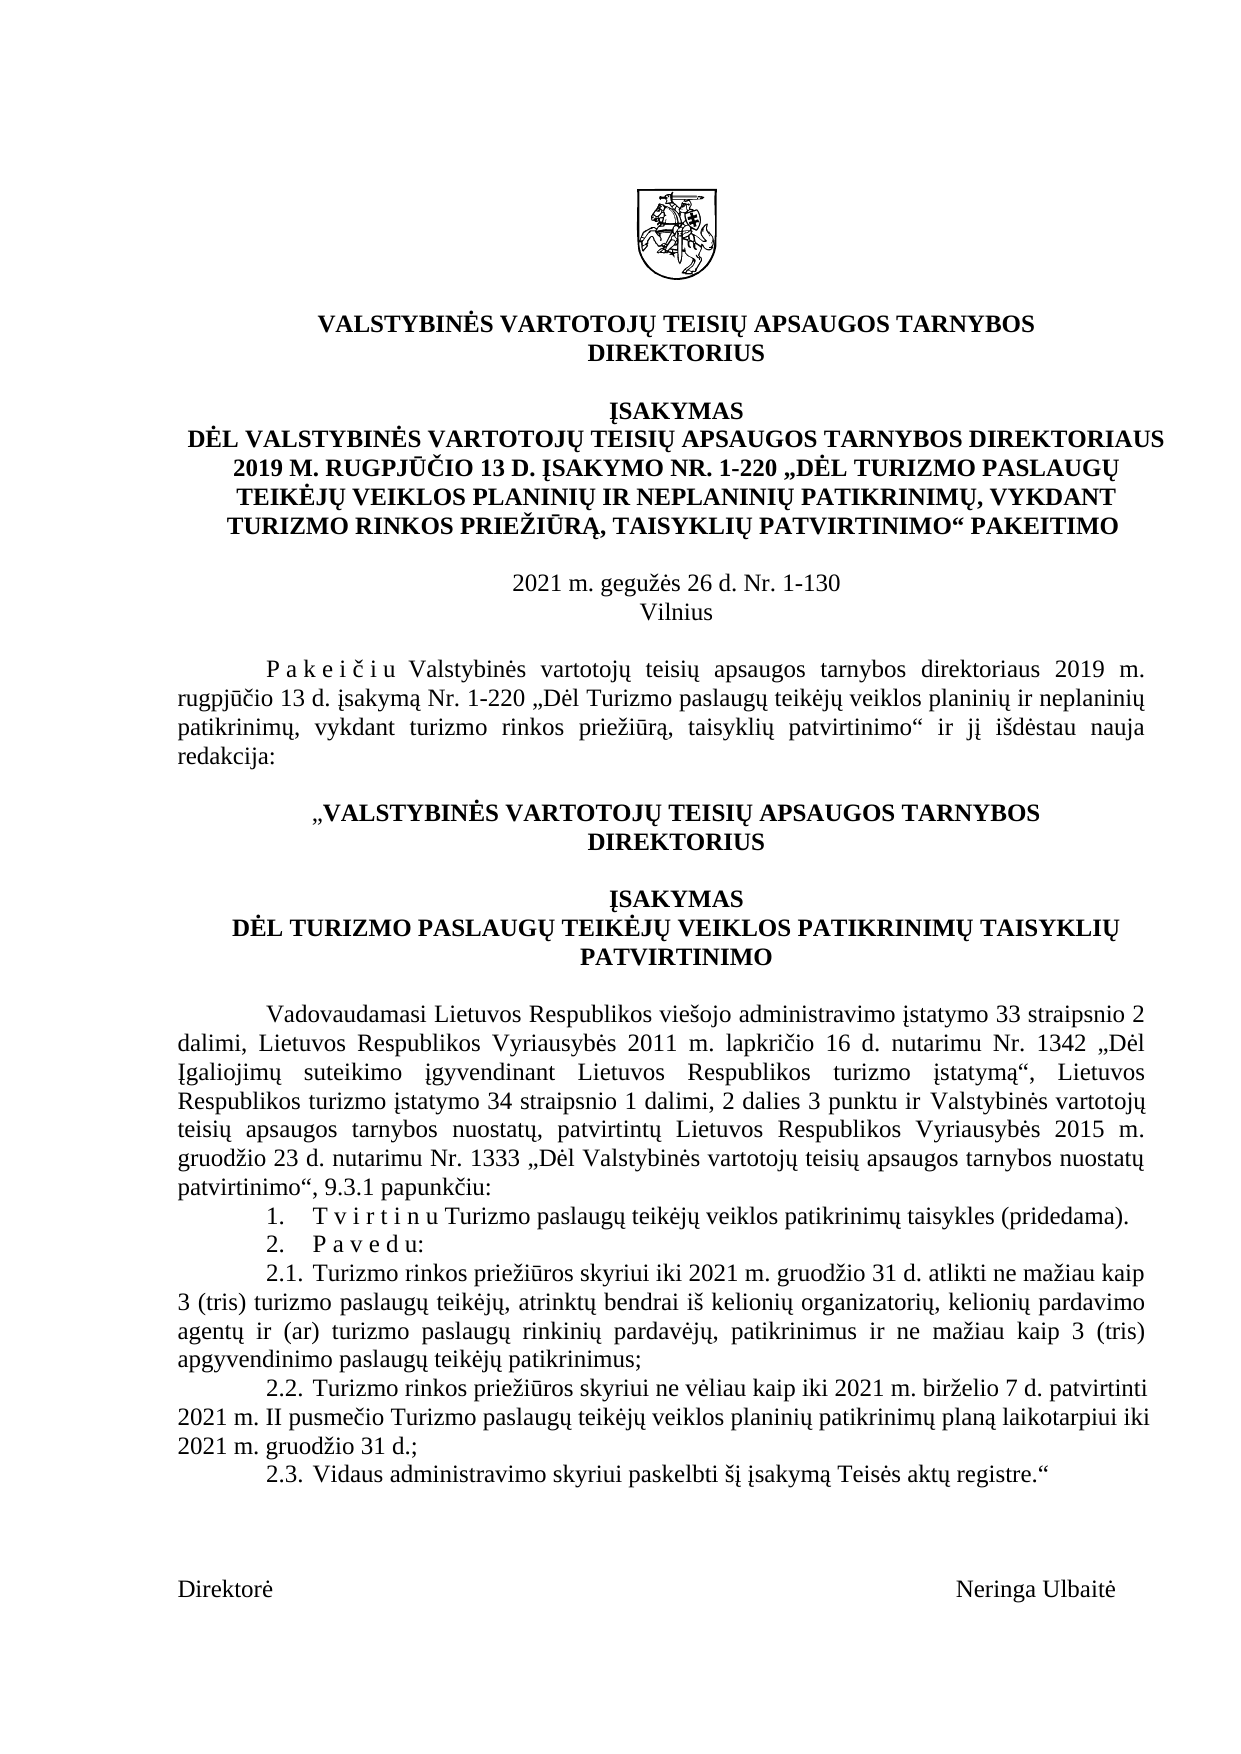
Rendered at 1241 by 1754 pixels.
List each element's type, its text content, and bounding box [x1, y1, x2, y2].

text 2.3. Vidaus administravimo skyriui paskelbti šį įsakymą Teisės aktų registre.“ [177, 1459, 1175, 1488]
text Vilnius [177, 597, 1175, 626]
text Pakeičiu Valstybinės vartotojų teisių apsaugos tarnybos direktoriaus 2019 m. rugpjūčio 13 d. įsakymą Nr. 1-220 „Dėl Turizmo paslaugų teikėjų veiklos planinių ir neplaninių patikrinimų, vykdant turizmo rinkos priežiūrą, taisyklių patvirtinimo“ ir jį išdėstau nauja redakcija: [177, 654, 1146, 769]
text DIREKTORIUS [177, 338, 1175, 367]
text ĮSAKYMAS [177, 884, 1175, 913]
text Vadovaudamasi Lietuvos Respublikos viešojo administravimo įstatymo 33 straipsnio 2 dalimi, Lietuvos Respublikos Vyriausybės 2011 m. lapkričio 16 d. nutarimu Nr. 1342 „Dėl Įgaliojimų suteikimo įgyvendinant Lietuvos Respublikos turizmo įstatymą“, Lietuvos Respublikos turizmo įstatymo 34 straipsnio 1 dalimi, 2 dalies 3 punktu ir Valstybinės vartotojų teisių apsaugos tarnybos nuostatų, patvirtintų Lietuvos Respublikos Vyriausybės 2015 m. gruodžio 23 d. nutarimu Nr. 1333 „Dėl Valstybinės vartotojų teisių apsaugos tarnybos nuostatų patvirtinimo“, 9.3.1 papunkčiu: [177, 999, 1146, 1201]
text DĖL VALSTYBINĖS VARTOTOJŲ TEISIŲ APSAUGOS TARNYBOS DIREKTORIAUS 2019 M. RUGPJŪČIO 13 D. ĮSAKYMO NR. 1-220 „DĖL TURIZMO PASLAUGŲ TEIKĖJŲ VEIKLOS PLANINIŲ IR NEPLANINIŲ PATIKRINIMŲ, VYKDANT TURIZMO RINKOS PRIEŽIŪRĄ, TAISYKLIŲ PATVIRTINIMO“ PAKEITIMO [177, 424, 1175, 539]
text 2. P a v e d u: [177, 1229, 1146, 1258]
text 2021 m. gegužės 26 d. Nr. 1-130 [177, 568, 1175, 597]
text „VALSTYBINĖS VARTOTOJŲ TEISIŲ APSAUGOS TARNYBOS [177, 798, 1175, 827]
text DIREKTORIUS [177, 827, 1175, 856]
text DĖL TURIZMO PASLAUGŲ TEIKĖJŲ VEIKLOS PATIKRINIMŲ TAISYKLIŲ PATVIRTINIMO [177, 913, 1175, 971]
text VALSTYBINĖS VARTOTOJŲ TEISIŲ APSAUGOS TARNYBOS [177, 309, 1175, 338]
text 2.2. Turizmo rinkos priežiūros skyriui ne vėliau kaip iki 2021 m. birželio 7 d. patvirtinti 2021 m. II pusmečio Turizmo paslaugų teikėjų veiklos planinių patikrinimų planą laikotarpiui iki 2021 m. gruodžio 31 d.; [177, 1373, 1175, 1459]
text 2.1. Turizmo rinkos priežiūros skyriui iki 2021 m. gruodžio 31 d. atlikti ne mažiau kaip 3 (tris) turizmo paslaugų teikėjų, atrinktų bendrai iš kelionių organizatorių, kelionių pardavimo agentų ir (ar) turizmo paslaugų rinkinių pardavėjų, patikrinimus ir ne mažiau kaip 3 (tris) apgyvendinimo paslaugų teikėjų patikrinimus; [177, 1258, 1146, 1373]
text 1. T v i r t i n u Turizmo paslaugų teikėjų veiklos patikrinimų taisykles (pridedama). [177, 1201, 1146, 1229]
text Direktorė Neringa Ulbaitė [177, 1574, 1175, 1603]
text ĮSAKYMAS [177, 396, 1175, 424]
